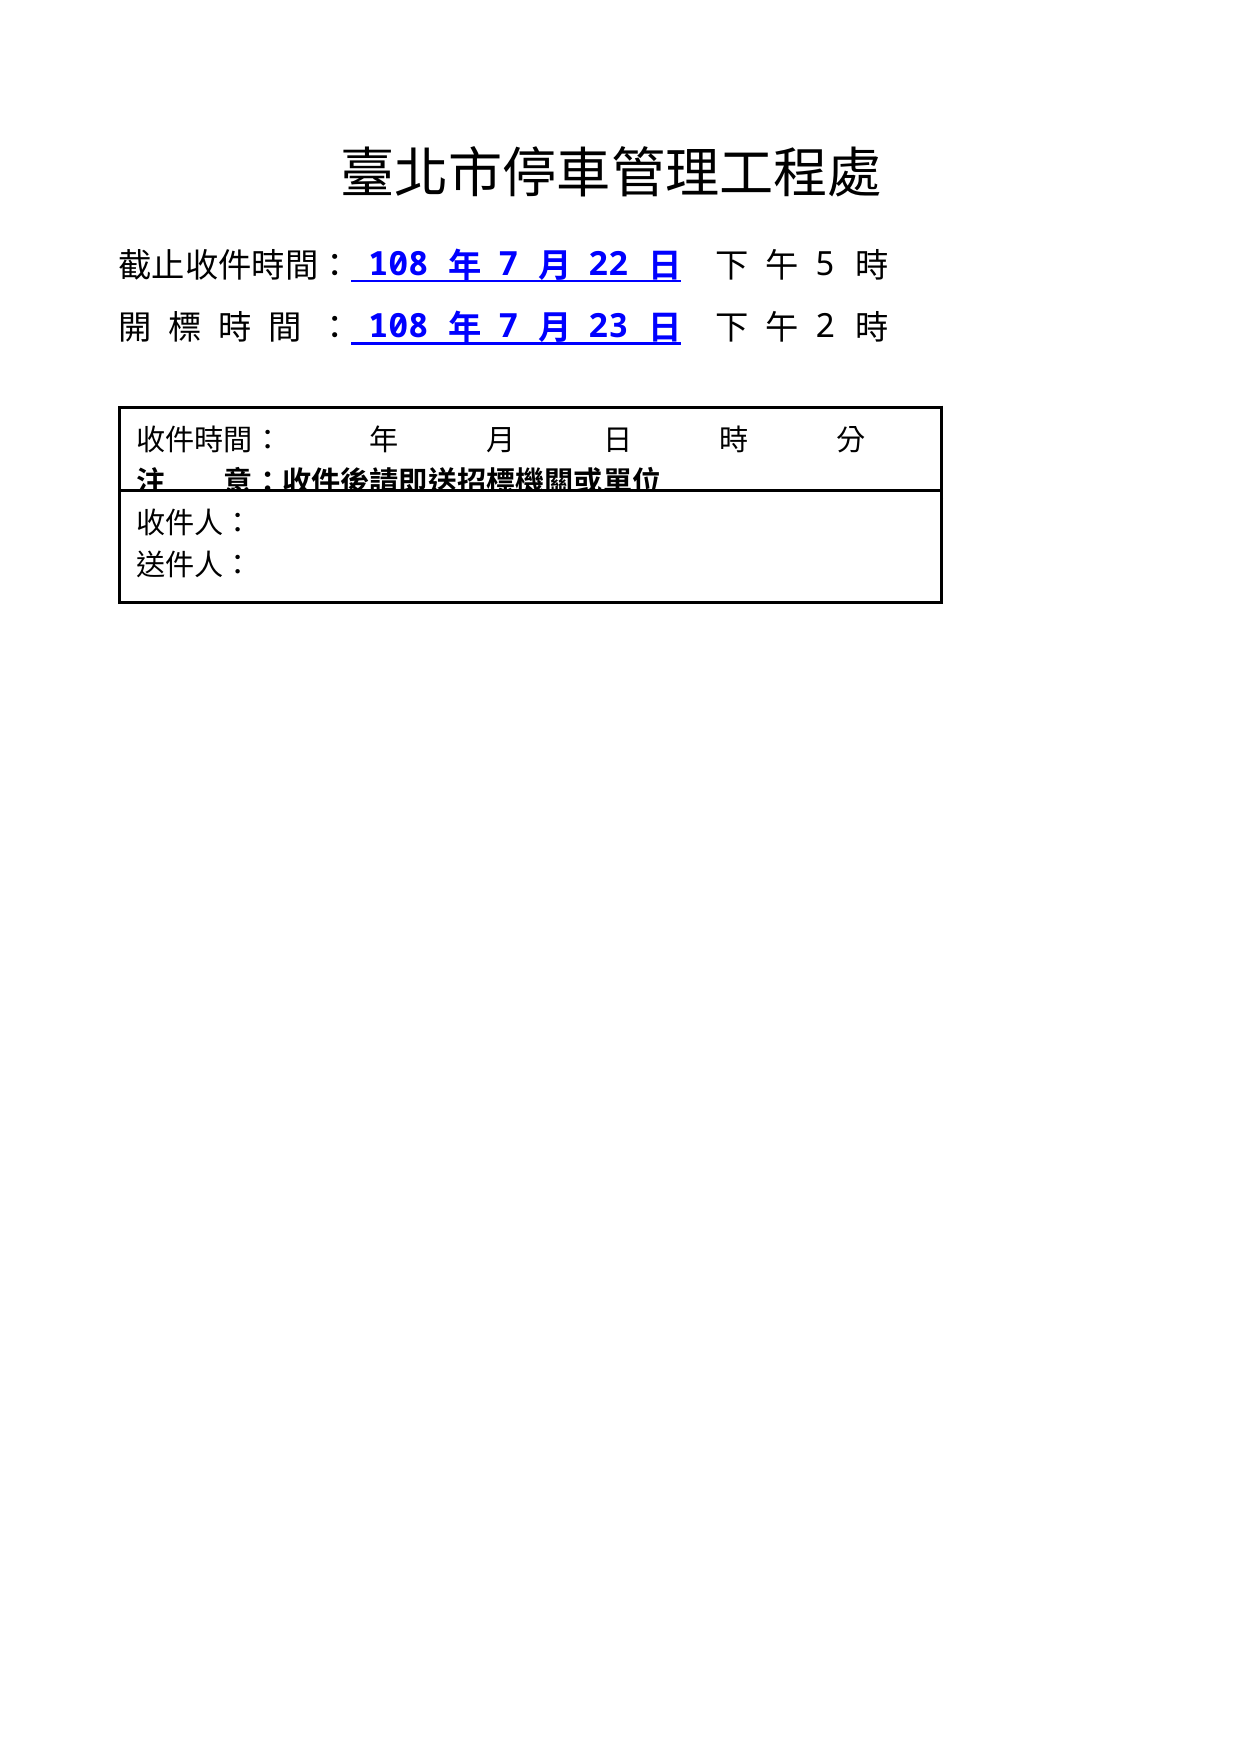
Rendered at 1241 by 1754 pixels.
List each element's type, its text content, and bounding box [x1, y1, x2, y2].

text 注 意：收件後請即送招標機關或單位 [136, 458, 925, 489]
text 送件人： [136, 542, 925, 584]
text 開 標 時 間 ： 108 年 7 月 23 日 下 午 2 時 [118, 283, 1122, 346]
text 截止收件時間： 108 年 7 月 22 日 下 午 5 時 [118, 221, 1122, 283]
text 臺北市停車管理工程處 [99, 96, 1122, 221]
text 收件人： [136, 499, 925, 542]
text [121, 409, 940, 489]
text 收件時間： 年 月 日 時 分 [136, 416, 925, 458]
